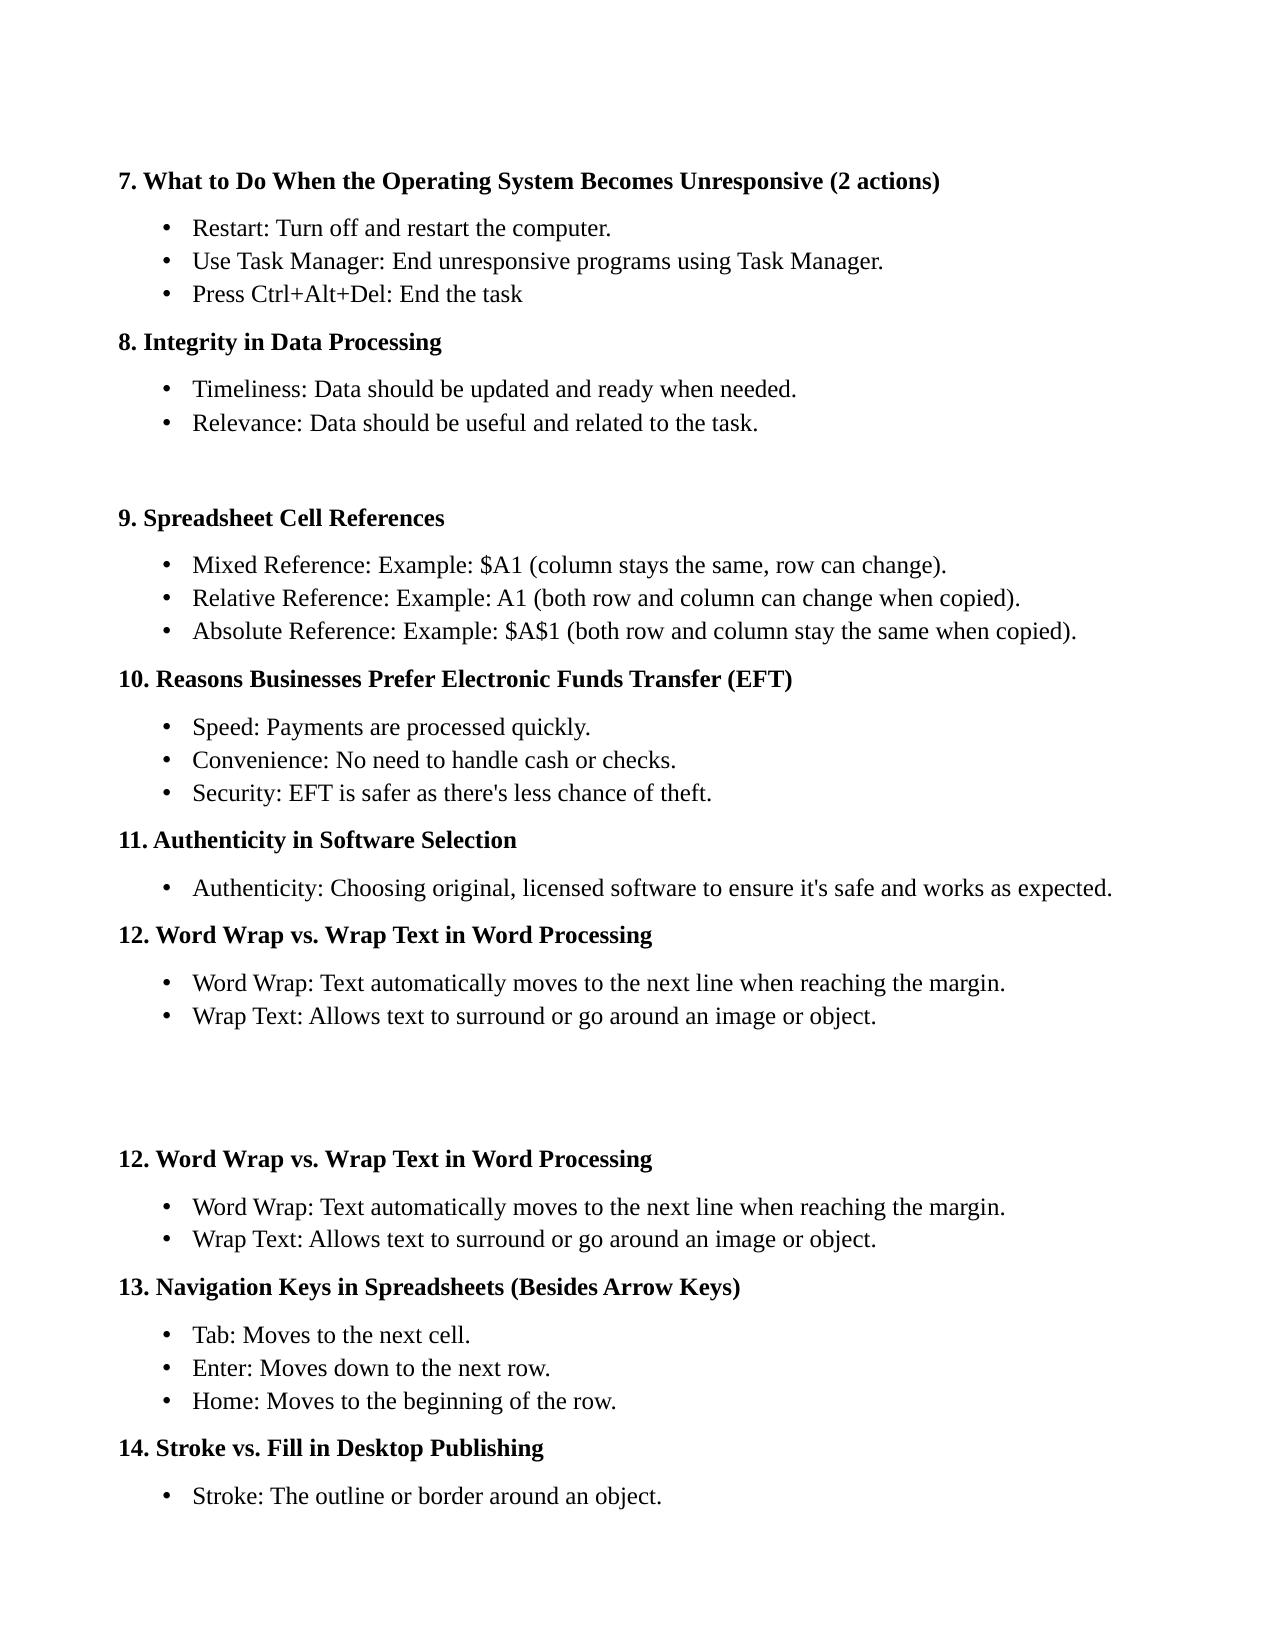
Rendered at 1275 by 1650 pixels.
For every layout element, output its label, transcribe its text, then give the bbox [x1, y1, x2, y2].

list Wrap Text: Allows text to surround or go around an image or object. [162, 1001, 1157, 1030]
list Authenticity: Choosing original, licensed software to ensure it's safe and works as expected. [162, 873, 1157, 902]
list Timeliness: Data should be updated and ready when needed. [162, 374, 1157, 403]
text 7. What to Do When the Operating System Becomes Unresponsive (2 actions) [118, 166, 1157, 194]
text 12. Word Wrap vs. Wrap Text in Word Processing [118, 1144, 1157, 1173]
list Convenience: No need to handle cash or checks. [162, 745, 1157, 773]
text 14. Stroke vs. Fill in Desktop Publishing [118, 1433, 1157, 1462]
list Relative Reference: Example: A1 (both row and column can change when copied). [162, 583, 1157, 612]
text 10. Reasons Businesses Prefer Electronic Funds Transfer (EFT) [118, 664, 1157, 693]
list Enter: Moves down to the next row. [162, 1353, 1157, 1382]
list Absolute Reference: Example: $A$1 (both row and column stay the same when copied). [162, 616, 1157, 645]
list Security: EFT is safer as there's less chance of theft. [162, 778, 1157, 806]
list Tab: Moves to the next cell. [162, 1320, 1157, 1348]
list Word Wrap: Text automatically moves to the next line when reaching the margin. [162, 1192, 1157, 1220]
list Use Task Manager: End unresponsive programs using Task Manager. [162, 246, 1157, 275]
list Stroke: The outline or border around an object. [162, 1481, 1157, 1510]
text 8. Integrity in Data Processing [118, 327, 1157, 356]
list Mixed Reference: Example: $A1 (column stays the same, row can change). [162, 550, 1157, 579]
list Speed: Payments are processed quickly. [162, 712, 1157, 740]
list Home: Moves to the beginning of the row. [162, 1386, 1157, 1414]
text 9. Spreadsheet Cell References [118, 503, 1157, 532]
list Restart: Turn off and restart the computer. [162, 213, 1157, 242]
list Word Wrap: Text automatically moves to the next line when reaching the margin. [162, 968, 1157, 997]
text 11. Authenticity in Software Selection [118, 825, 1157, 854]
list Wrap Text: Allows text to surround or go around an image or object. [162, 1224, 1157, 1253]
list Relevance: Data should be useful and related to the task. [162, 408, 1157, 436]
text 12. Word Wrap vs. Wrap Text in Word Processing [118, 921, 1157, 949]
text 13. Navigation Keys in Spreadsheets (Besides Arrow Keys) [118, 1272, 1157, 1301]
list Press Ctrl+Alt+Del: End the task [162, 279, 1157, 308]
